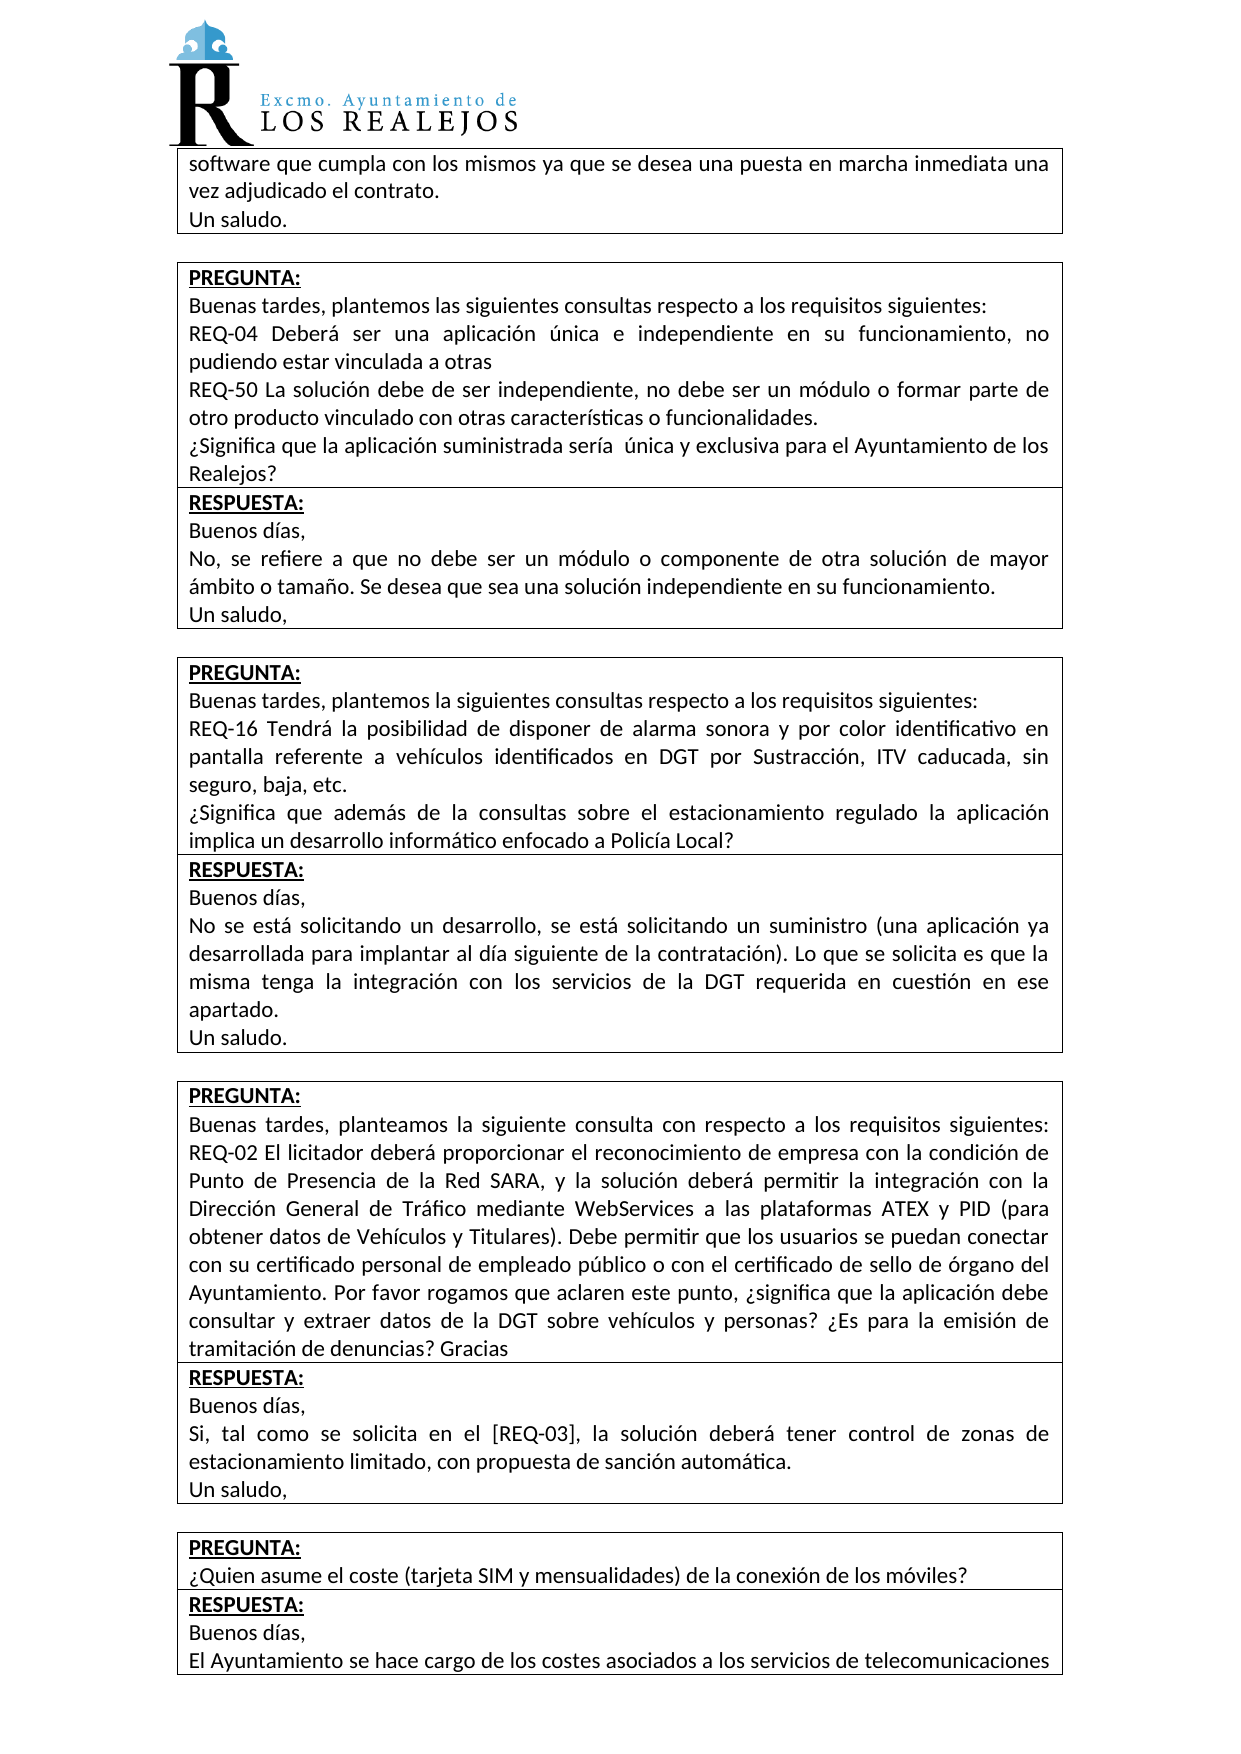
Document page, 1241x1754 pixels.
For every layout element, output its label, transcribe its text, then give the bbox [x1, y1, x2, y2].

table_cell RESPUESTA: Buenos días, Si, tal como se solicita en el [REQ-03], la solución deberá tener control de zonas de estacionamiento limitado, con propuesta de sanción automática. Un saludo, [178, 1363, 1062, 1503]
table_header PREGUNTA: ¿Quien asume el coste (tarjeta SIM y mensualidades) de la conexión de los móviles? [178, 1533, 1062, 1589]
table_header PREGUNTA: Buenas tardes, plantemos la siguientes consultas respecto a los requisitos siguientes: REQ-16 Tendrá la posibilidad de disponer de alarma sonora y por color identificativo en pantalla referente a vehículos identificados en DGT por Sustracción, ITV caducada, sin seguro, baja, etc. ¿Significa que además de la consultas sobre el estacionamiento regulado la aplicación implica un desarrollo informático enfocado a Policía Local? [178, 658, 1062, 854]
table_header PREGUNTA: Buenas tardes, planteamos la siguiente consulta con respecto a los requisitos siguientes: REQ-02 El licitador deberá proporcionar el reconocimiento de empresa con la condición de Punto de Presencia de la Red SARA, y la solución deberá permitir la integración con la Dirección General de Tráfico mediante WebServices a las plataformas ATEX y PID (para obtener datos de Vehículos y Titulares). Debe permitir que los usuarios se puedan conectar con su certificado personal de empleado público o con el certificado de sello de órgano del Ayuntamiento. Por favor rogamos que aclaren este punto, ¿significa que la aplicación debe consultar y extraer datos de la DGT sobre vehículos y personas? ¿Es para la emisión de tramitación de denuncias? Gracias [178, 1082, 1062, 1362]
table_cell RESPUESTA: Buenos días, No se está solicitando un desarrollo, se está solicitando un suministro (una aplicación ya desarrollada para implantar al día siguiente de la contratación). Lo que se solicita es que la misma tenga la integración con los servicios de la DGT requerida en cuestión en ese apartado. Un saludo. [178, 855, 1062, 1052]
table_cell software que cumpla con los mismos ya que se desea una puesta en marcha inmediata una vez adjudicado el contrato. Un saludo. [178, 149, 1062, 233]
table_cell RESPUESTA: Buenos días, No, se refiere a que no debe ser un módulo o componente de otra solución de mayor ámbito o tamaño. Se desea que sea una solución independiente en su funcionamiento. Un saludo, [178, 488, 1062, 628]
table_cell RESPUESTA: Buenos días, El Ayuntamiento se hace cargo de los costes asociados a los servicios de telecomunicaciones [178, 1590, 1062, 1674]
table_header PREGUNTA: Buenas tardes, plantemos las siguientes consultas respecto a los requisitos siguientes: REQ-04 Deberá ser una aplicación única e independiente en su funcionamiento, no pudiendo estar vinculada a otras REQ-50 La solución debe de ser independiente, no debe ser un módulo o formar parte de otro producto vinculado con otras características o funcionalidades. ¿Significa que la aplicación suministrada sería única y exclusiva para el Ayuntamiento de los Realejos? [178, 263, 1062, 487]
